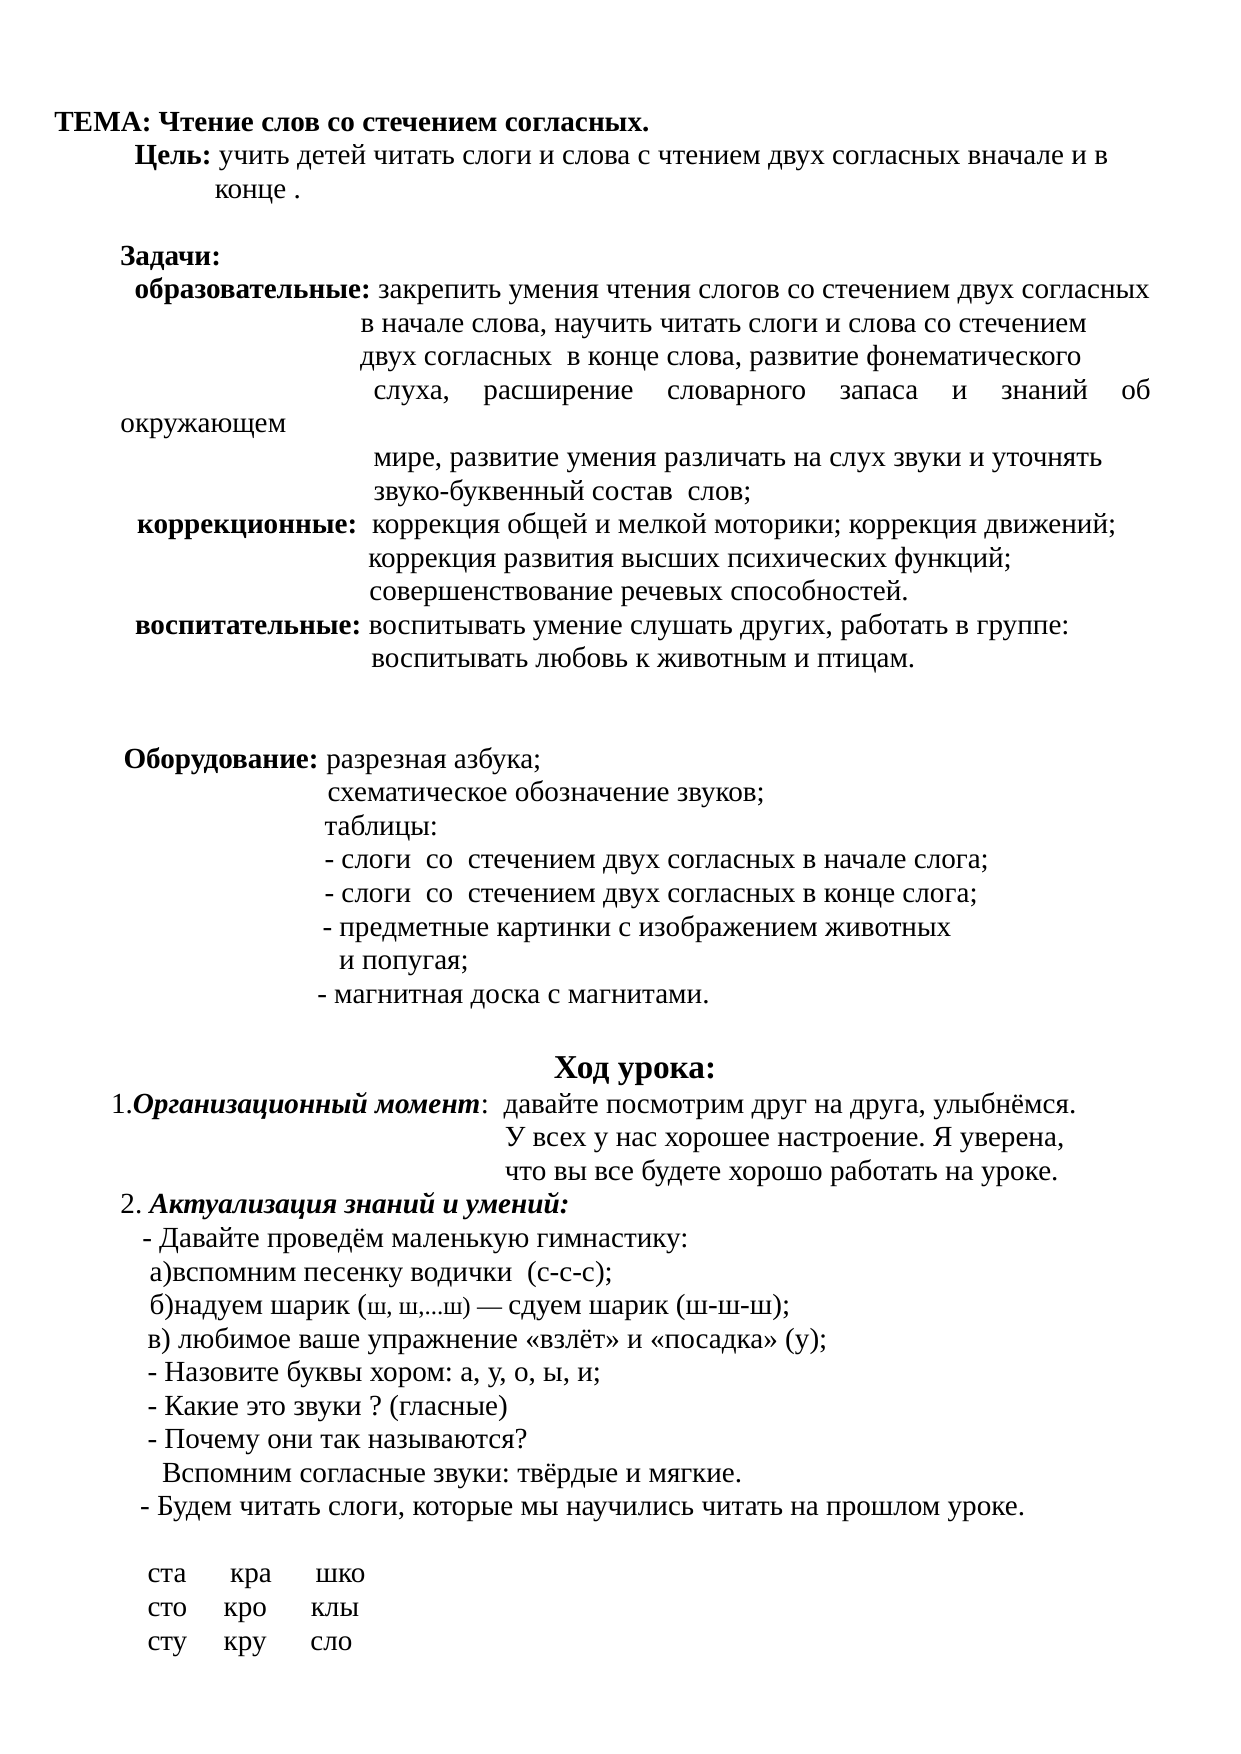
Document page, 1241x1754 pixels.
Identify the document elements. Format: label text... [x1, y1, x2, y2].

text 1.Организационный момент: давайте посмотрим друг на друга, улыбнёмся. [111, 1086, 1152, 1119]
text слуха, расширение словарного запаса и знаний об окружающем [120, 372, 1152, 439]
text образовательные: закрепить умения чтения слогов со стечением двух согласных [54, 271, 1152, 305]
text сто кро клы [111, 1589, 1152, 1623]
text б)надуем шарик (ш, ш,...ш) — сдуем шарик (ш-ш-ш); [114, 1287, 1152, 1321]
text двух согласных в конце слова, развитие фонематического [119, 338, 1152, 372]
text а)вспомним песенку водички (с-с-с); [114, 1254, 1152, 1287]
text Задачи: [54, 238, 1152, 271]
text Вспомним согласные звуки: твёрдые и мягкие. [111, 1455, 1152, 1488]
text - Назовите буквы хором: а, у, о, ы, и; [118, 1354, 1152, 1388]
text - Почему они так называются? [111, 1421, 1152, 1455]
text Оборудование: разрезная азбука; [120, 741, 1152, 774]
text - Какие это звуки ? (гласные) [111, 1388, 1152, 1421]
text звуко-буквенный состав слов; [120, 473, 1152, 506]
text 2. Актуализация знаний и умений: [114, 1187, 1152, 1220]
text - магнитная доска с магнитами. [120, 976, 1152, 1009]
text коррекция развития высших психических функций; [120, 540, 1152, 573]
text таблицы: [120, 808, 1152, 842]
text в начале слова, научить читать слоги и слова со стечением [54, 305, 1152, 338]
text - слоги со стечением двух согласных в конце слога; [120, 875, 1152, 909]
text сту кру сло [111, 1623, 1152, 1656]
text ста кра шко [111, 1556, 1152, 1589]
text и попугая; [120, 942, 1152, 976]
text ТЕМА: Чтение слов со стечением согласных. [54, 104, 1152, 137]
text - слоги со стечением двух согласных в начале слога; [120, 842, 1152, 875]
text - предметные картинки с изображением животных [118, 909, 1152, 942]
text что вы все будете хорошо работать на уроке. [114, 1153, 1152, 1187]
text мире, развитие умения различать на слух звуки и уточнять [120, 439, 1152, 473]
text коррекционные: коррекция общей и мелкой моторики; коррекция движений; [120, 506, 1152, 540]
text Ход урока: [118, 1048, 1152, 1086]
text в) любимое ваше упражнение «взлёт» и «посадка» (у); [111, 1321, 1152, 1354]
text - Давайте проведём маленькую гимнастику: [114, 1220, 1152, 1254]
text воспитательные: воспитывать умение слушать других, работать в группе: [120, 607, 1152, 640]
text схематическое обозначение звуков; [120, 774, 1152, 808]
text - Будем читать слоги, которые мы научились читать на прошлом уроке. [111, 1488, 1152, 1522]
text У всех у нас хорошее настроение. Я уверена, [111, 1119, 1152, 1153]
text воспитывать любовь к животным и птицам. [120, 640, 1152, 674]
text конце . [54, 171, 1152, 204]
text совершенствование речевых способностей. [120, 573, 1152, 607]
text Цель: учить детей читать слоги и слова с чтением двух согласных вначале и в [54, 137, 1152, 171]
